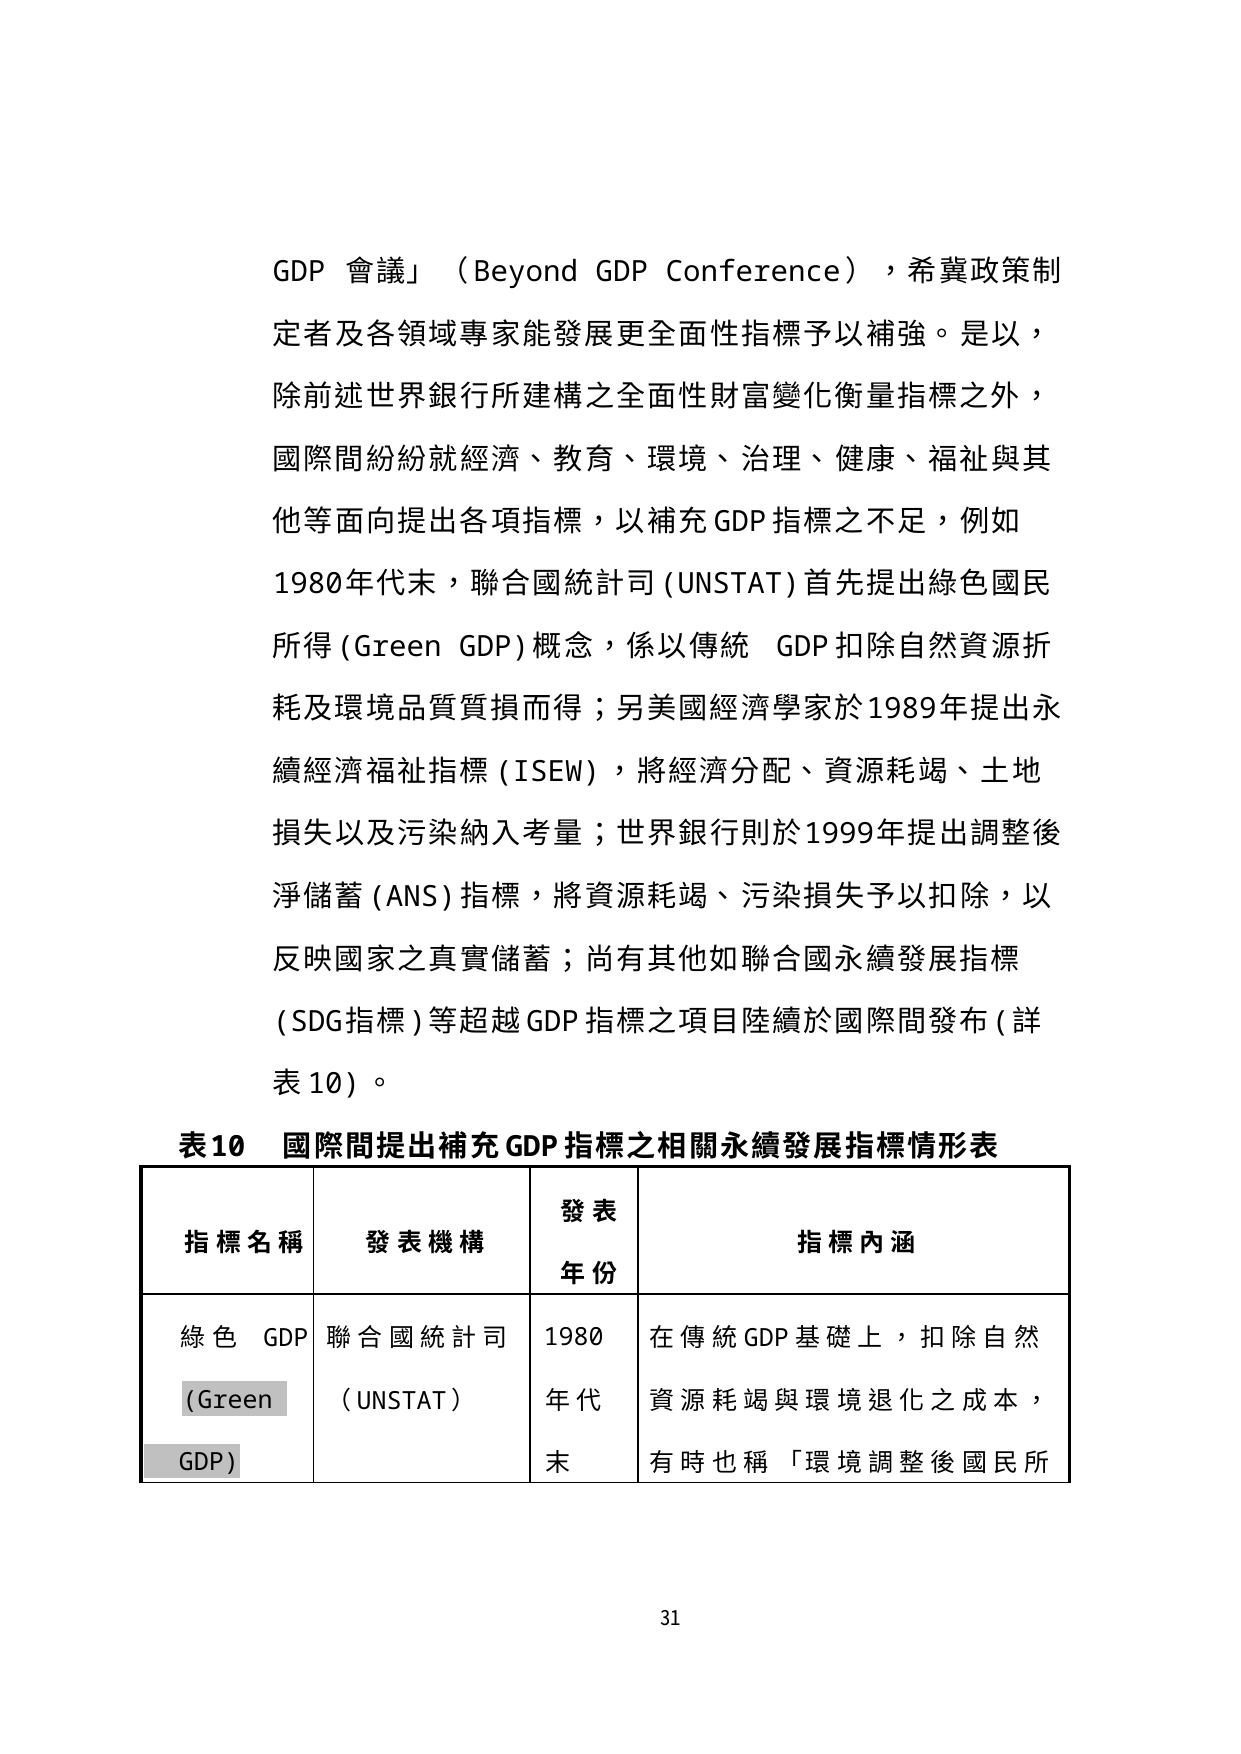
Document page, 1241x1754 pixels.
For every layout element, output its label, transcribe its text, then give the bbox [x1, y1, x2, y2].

table_cell 聯合國統計司（UNSTAT） [314, 1295, 529, 1482]
text GDP 會議」（Beyond GDP Conference），希冀政策制定者及各領域專家能發展更全面性指標予以補強。是以，除前述世界銀行所建構之全面性財富變化衡量指標之外，國際間紛紛就經濟、教育、環境、治理、健康、福祉與其他等面向提出各項指標，以補充GDP指標之不足，例如1980年代末，聯合國統計司(UNSTAT)首先提出綠色國民所得(Green GDP)概念，係以傳統 GDP扣除自然資源折耗及環境品質質損而得；另美國經濟學家於1989年提出永續經濟福祉指標(ISEW)，將經濟分配、資源耗竭、土地損失以及污染納入考量；世界銀行則於1999年提出調整後淨儲蓄(ANS)指標，將資源耗竭、污染損失予以扣除，以反映國家之真實儲蓄；尚有其他如聯合國永續發展指標(SDG指標)等超越GDP指標之項目陸續於國際間發布(詳表10)。 [266, 227, 1063, 1102]
table_header 發表機構 [314, 1168, 529, 1293]
text 表10 國際間提出補充GDP指標之相關永續發展指標情形表 [133, 1102, 1063, 1165]
table_cell 1980年代末 [531, 1295, 637, 1482]
table_cell 在傳統GDP基礎上，扣除自然資源耗竭與環境退化之成本，有時也稱「環境調整後國民所 [639, 1295, 1068, 1482]
table_header 指標名稱 [143, 1168, 313, 1293]
table_header 發表年份 [531, 1168, 637, 1293]
table_cell 綠色 GDP (Green GDP) [143, 1295, 313, 1482]
table_header 指標內涵 [639, 1168, 1068, 1293]
